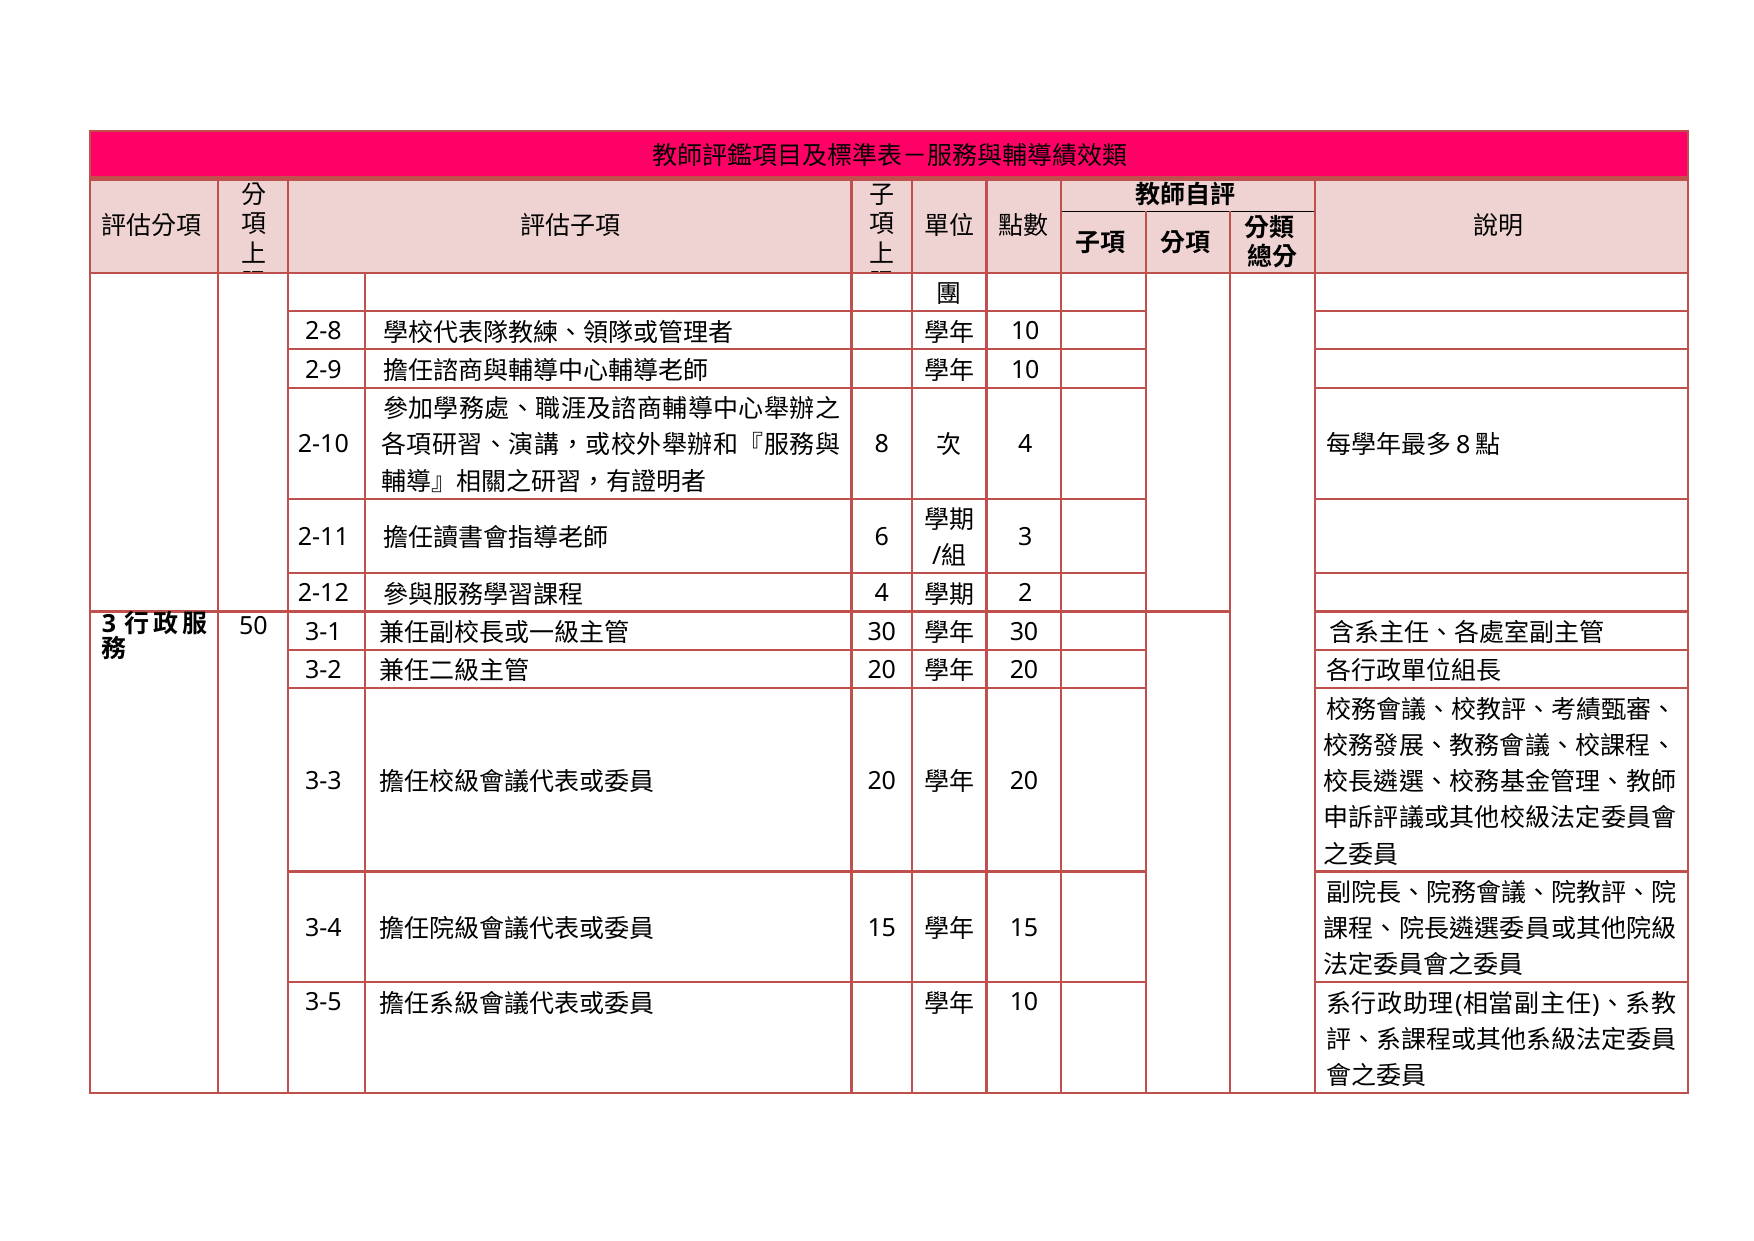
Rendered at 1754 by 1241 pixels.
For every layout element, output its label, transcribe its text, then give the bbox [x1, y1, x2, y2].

table_cell 子項 [1062, 212, 1145, 272]
table_cell 30 [988, 613, 1060, 649]
table_cell 20 [988, 651, 1060, 687]
table_cell [1316, 500, 1687, 572]
table_cell 2-11 [289, 500, 364, 572]
table_cell [1062, 651, 1145, 687]
table_cell 3行政服務 [91, 613, 217, 1092]
table_cell [853, 350, 911, 387]
table_cell 學期 [913, 574, 985, 610]
table_cell 10 [988, 350, 1060, 387]
table_cell 3 [988, 500, 1060, 572]
table_cell 分項 [1147, 212, 1229, 272]
table_cell 每學年最多8點 [1316, 389, 1687, 497]
table_cell 10 [988, 312, 1060, 348]
table_cell 學校代表隊教練、領隊或管理者 [366, 312, 850, 348]
table_cell 20 [988, 689, 1060, 870]
table_cell [1062, 689, 1145, 870]
table_cell [1062, 350, 1145, 387]
table_cell 學年 [913, 873, 985, 981]
table_cell 3-4 [289, 873, 364, 981]
table_cell 學年 [913, 983, 985, 1092]
table_cell 20 [853, 651, 911, 687]
table_cell 8 [853, 389, 911, 497]
table_cell 學年 [913, 689, 985, 870]
table_cell 點數 [988, 181, 1060, 272]
table_cell 2-12 [289, 574, 364, 610]
table_cell 2 [988, 574, 1060, 610]
table_cell 2-8 [289, 312, 364, 348]
table_cell 評估分項 [91, 181, 217, 272]
table_cell 含系主任、各處室副主管 [1316, 613, 1687, 649]
table_cell 教師自評 [1062, 181, 1314, 211]
table_cell 2-9 [289, 350, 364, 387]
table_cell [289, 274, 364, 310]
table_cell 學年 [913, 651, 985, 687]
table_cell 次 [913, 389, 985, 497]
table_cell 4 [988, 389, 1060, 497]
table_cell 兼任副校長或一級主管 [366, 613, 850, 649]
table_cell [1316, 574, 1687, 610]
table_cell 擔任諮商與輔導中心輔導老師 [366, 350, 850, 387]
table_cell 15 [988, 873, 1060, 981]
table_cell [91, 274, 217, 610]
table_cell [1062, 312, 1145, 348]
table_cell 15 [853, 873, 911, 981]
table_cell [1062, 500, 1145, 572]
table_cell 學期/組 [913, 500, 985, 572]
table_cell [853, 312, 911, 348]
table_cell 3-2 [289, 651, 364, 687]
table_cell 學年 [913, 312, 985, 348]
table_cell [1231, 274, 1314, 1092]
table_cell 校務會議、校教評、考績甄審、校務發展、教務會議、校課程、校長遴選、校務基金管理、教師申訴評議或其他校級法定委員會之委員 [1316, 689, 1687, 870]
table_cell [988, 274, 1060, 310]
table_cell 子項上限 [853, 181, 911, 272]
table_cell 分類總分 [1231, 212, 1314, 272]
table_cell [1062, 389, 1145, 497]
table_cell [1147, 274, 1229, 610]
table_cell 學年 [913, 613, 985, 649]
table_cell 3-3 [289, 689, 364, 870]
table_cell 3-1 [289, 613, 364, 649]
table_cell 兼任二級主管 [366, 651, 850, 687]
table_cell 10 [988, 983, 1060, 1092]
table_cell [1062, 983, 1145, 1092]
table_cell 擔任系級會議代表或委員 [366, 983, 850, 1092]
table_cell [853, 983, 911, 1092]
table_cell 2-10 [289, 389, 364, 497]
table_cell 6 [853, 500, 911, 572]
table_cell [1062, 873, 1145, 981]
table_cell 系行政助理(相當副主任)、系教評、系課程或其他系級法定委員會之委員 [1316, 983, 1687, 1092]
table_cell [853, 274, 911, 310]
table_cell 3-5 [289, 983, 364, 1092]
table_cell 各行政單位組長 [1316, 651, 1687, 687]
table_cell 參與服務學習課程 [366, 574, 850, 610]
table_cell 20 [853, 689, 911, 870]
table_cell 4 [853, 574, 911, 610]
table_cell 單位 [913, 181, 985, 272]
table_cell [1147, 613, 1229, 1092]
table_cell [1316, 274, 1687, 310]
table_cell [366, 274, 850, 310]
table_cell 擔任讀書會指導老師 [366, 500, 850, 572]
table_cell 評估子項 [289, 181, 850, 272]
table_cell [219, 274, 287, 610]
table_header 教師評鑑項目及標準表－服務與輔導績效類 [91, 132, 1687, 176]
table_cell [1062, 574, 1145, 610]
table_cell 擔任院級會議代表或委員 [366, 873, 850, 981]
table_cell 30 [853, 613, 911, 649]
table_cell [1316, 350, 1687, 387]
table_cell [1316, 312, 1687, 348]
table_cell 團 [913, 274, 985, 310]
table_cell 50 [219, 613, 287, 1092]
table_cell 說明 [1316, 181, 1687, 272]
table_cell 參加學務處、職涯及諮商輔導中心舉辦之各項研習、演講，或校外舉辦和『服務與輔導』相關之研習，有證明者 [366, 389, 850, 497]
table_cell 學年 [913, 350, 985, 387]
table_cell 副院長、院務會議、院教評、院課程、院長遴選委員或其他院級法定委員會之委員 [1316, 873, 1687, 981]
table_cell 擔任校級會議代表或委員 [366, 689, 850, 870]
table_cell [1062, 274, 1145, 310]
table_cell [1062, 613, 1145, 649]
table_cell 分項上限 [219, 181, 287, 272]
